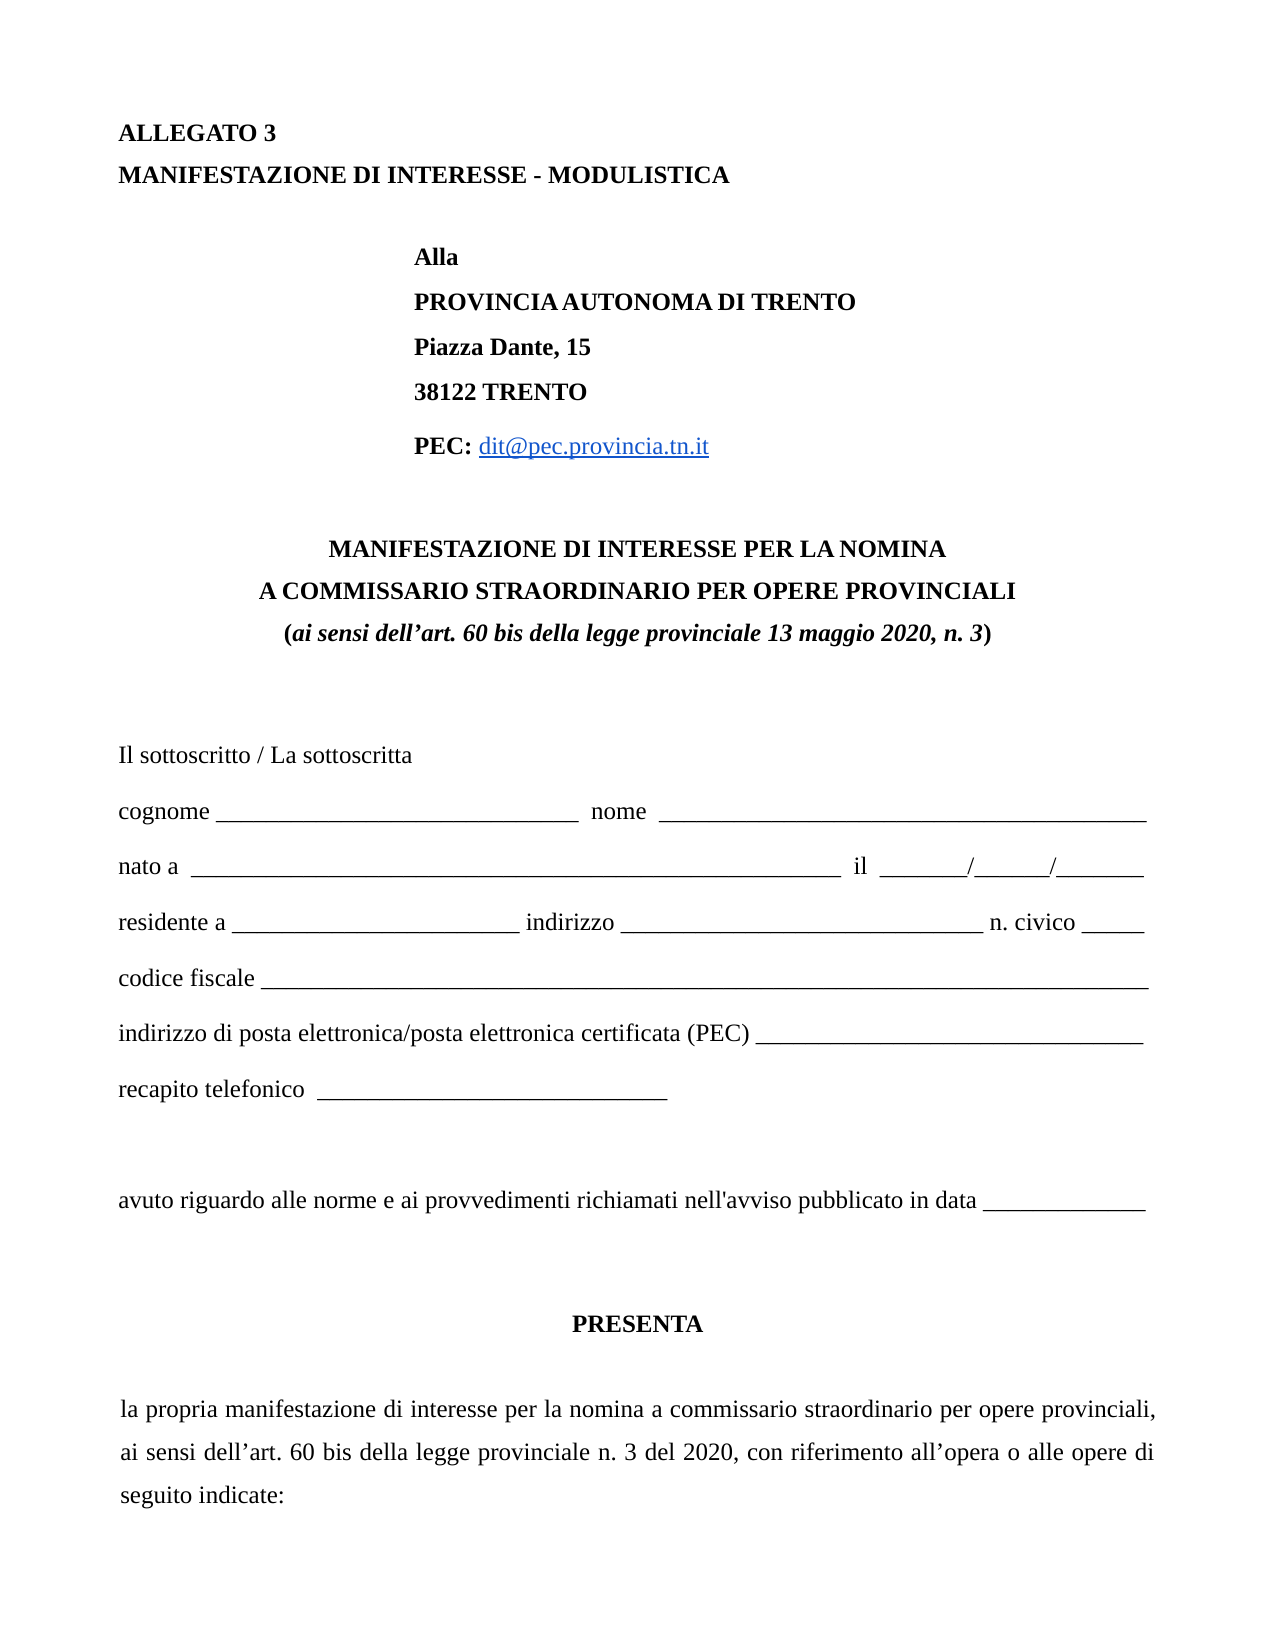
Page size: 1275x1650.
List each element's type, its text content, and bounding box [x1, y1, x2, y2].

text Piazza Dante, 15 [414, 332, 1157, 361]
text recapito telefonico ____________________________ [118, 1074, 1157, 1103]
text PEC: dit@pec.provincia.tn.it [414, 431, 1157, 460]
text MANIFESTAZIONE DI INTERESSE PER LA NOMINA [118, 534, 1157, 563]
text cognome _____________________________ nome _______________________________________ [118, 796, 1157, 824]
text (ai sensi dell’art. 60 bis della legge provinciale 13 maggio 2020, n. 3) [118, 618, 1157, 647]
text avuto riguardo alle norme e ai provvedimenti richiamati nell'avviso pubblicato in data _____________ [118, 1185, 1157, 1214]
text indirizzo di posta elettronica/posta elettronica certificata (PEC) _______________________________ [118, 1018, 1157, 1047]
text A COMMISSARIO STRAORDINARIO PER OPERE PROVINCIALI [118, 576, 1157, 605]
text ALLEGATO 3 [118, 118, 1157, 147]
text la propria manifestazione di interesse per la nomina a commissario straordinario per opere provinciali, ai sensi dell’art. 60 bis della legge provinciale n. 3 del 2020, con riferimento all’opera o alle opere di seguito indicate: [120, 1394, 1157, 1509]
text PROVINCIA AUTONOMA DI TRENTO [414, 287, 1157, 316]
text residente a _______________________ indirizzo _____________________________ n. civico _____ [118, 907, 1157, 936]
text Alla [414, 242, 1157, 271]
text PRESENTA [118, 1309, 1157, 1338]
text codice fiscale _______________________________________________________________________ [118, 963, 1157, 991]
text nato a ____________________________________________________ il _______/______/_______ [118, 851, 1157, 880]
text 38122 TRENTO [414, 377, 1157, 406]
text MANIFESTAZIONE DI INTERESSE - MODULISTICA [118, 160, 1157, 189]
text Il sottoscritto / La sottoscritta [118, 740, 1157, 769]
